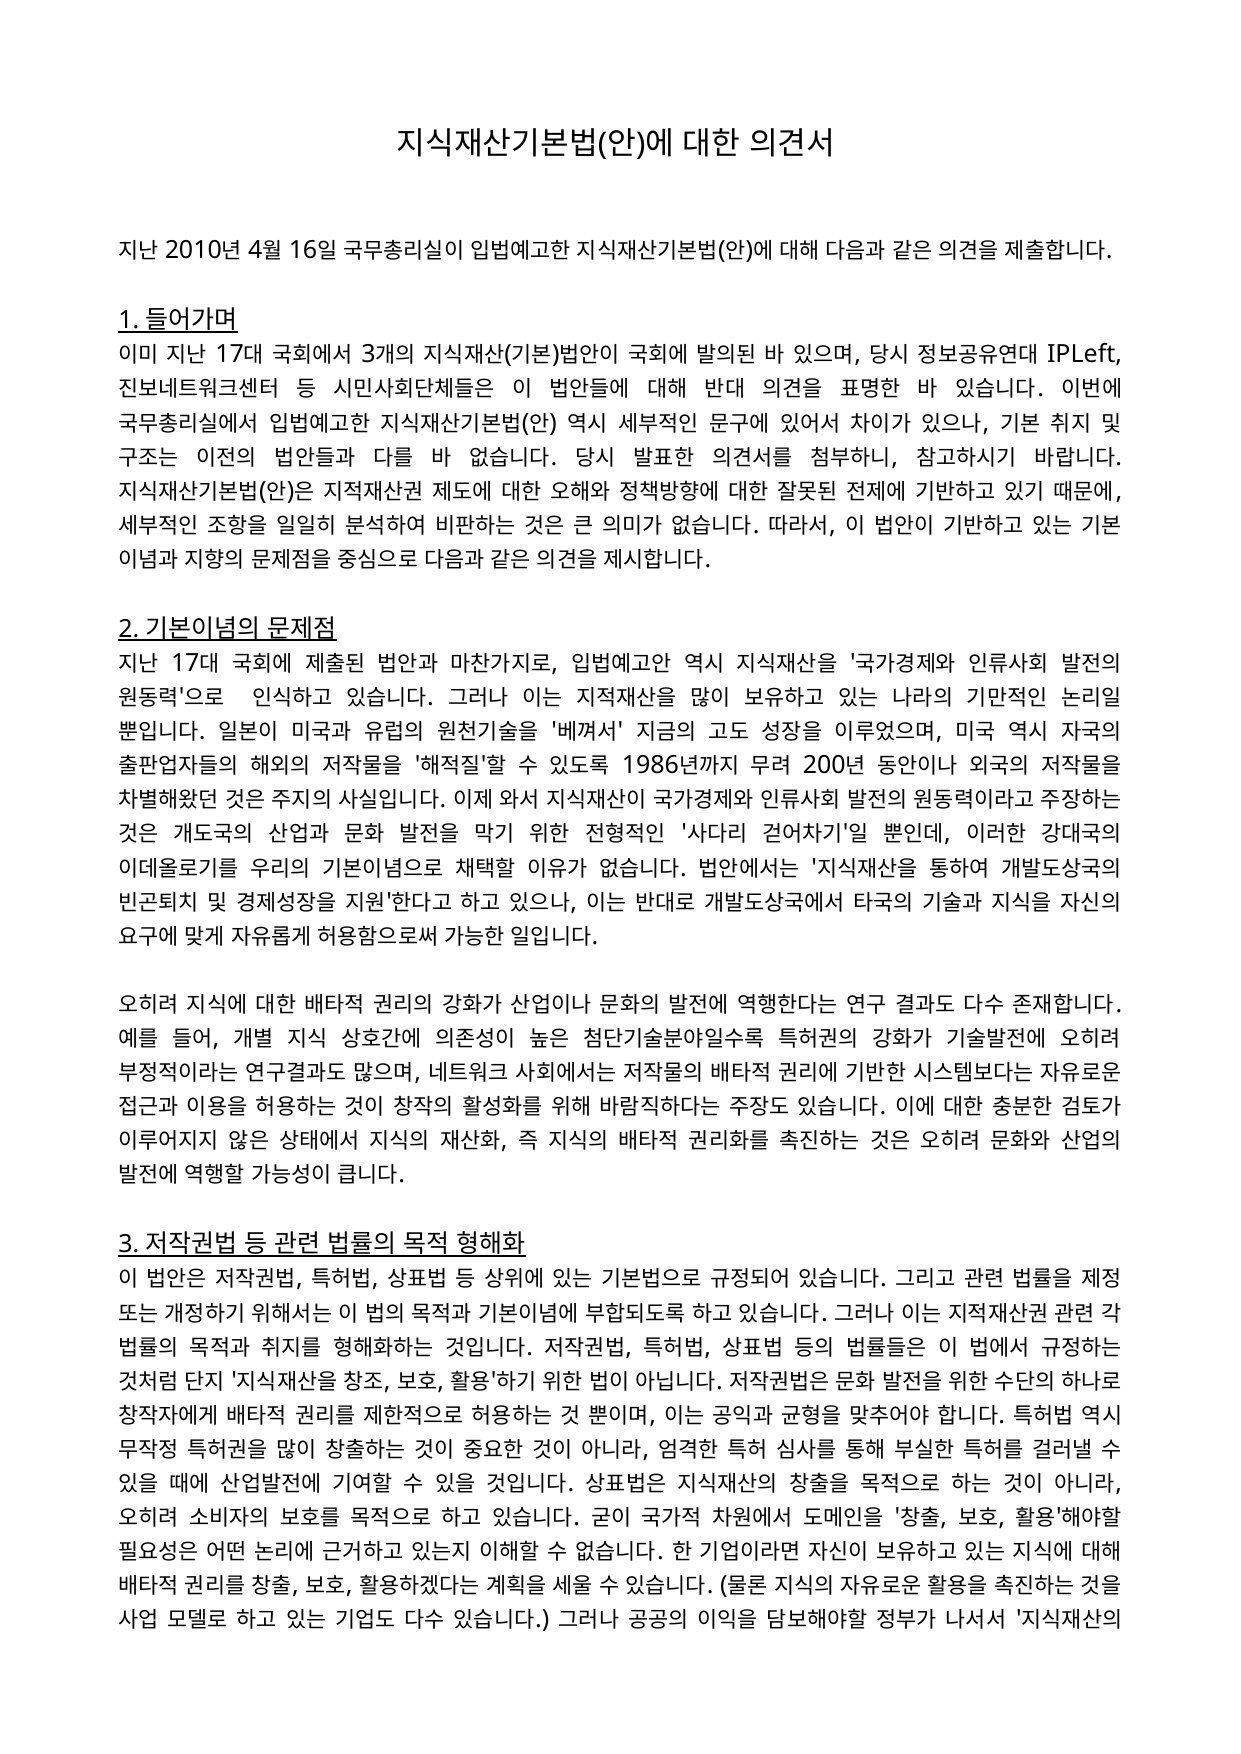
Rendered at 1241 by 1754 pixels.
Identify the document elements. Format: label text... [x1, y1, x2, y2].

text 이 법안은 저작권법, 특허법, 상표법 등 상위에 있는 기본법으로 규정되어 있습니다. 그리고 관련 법률을 제정 또는 개정하기 위해서는 이 법의 목적과 기본이념에 부합되도록 하고 있습니다. 그러나 이는 지적재산권 관련 각 법률의 목적과 취지를 형해화하는 것입니다. 저작권법, 특허법, 상표법 등의 법률들은 이 법에서 규정하는 것처럼 단지 '지식재산을 창조, 보호, 활용'하기 위한 법이 아닙니다. 저작권법은 문화 발전을 위한 수단의 하나로 창작자에게 배타적 권리를 제한적으로 허용하는 것 뿐이며, 이는 공익과 균형을 맞추어야 합니다. 특허법 역시 무작정 특허권을 많이 창출하는 것이 중요한 것이 아니라, 엄격한 특허 심사를 통해 부실한 특허를 걸러낼 수 있을 때에 산업발전에 기여할 수 있을 것입니다. 상표법은 지식재산의 창출을 목적으로 하는 것이 아니라, 오히려 소비자의 보호를 목적으로 하고 있습니다. 굳이 국가적 차원에서 도메인을 '창출, 보호, 활용'해야할 필요성은 어떤 논리에 근거하고 있는지 이해할 수 없습니다. 한 기업이라면 자신이 보유하고 있는 지식에 대해 배타적 권리를 창출, 보호, 활용하겠다는 계획을 세울 수 있습니다. (물론 지식의 자유로운 활용을 촉진하는 것을 사업 모델로 하고 있는 기업도 다수 있습니다.) 그러나 공공의 이익을 담보해야할 정부가 나서서 '지식재산의 [118, 1260, 1122, 1635]
text 지난 17대 국회에 제출된 법안과 마찬가지로, 입법예고안 역시 지식재산을 '국가경제와 인류사회 발전의 원동력'으로 인식하고 있습니다. 그러나 이는 지적재산을 많이 보유하고 있는 나라의 기만적인 논리일 뿐입니다. 일본이 미국과 유럽의 원천기술을 '베껴서' 지금의 고도 성장을 이루었으며, 미국 역시 자국의 출판업자들의 해외의 저작물을 '해적질'할 수 있도록 1986년까지 무려 200년 동안이나 외국의 저작물을 차별해왔던 것은 주지의 사실입니다. 이제 와서 지식재산이 국가경제와 인류사회 발전의 원동력이라고 주장하는 것은 개도국의 산업과 문화 발전을 막기 위한 전형적인 '사다리 걷어차기'일 뿐인데, 이러한 강대국의 이데올로기를 우리의 기본이념으로 채택할 이유가 없습니다. 법안에서는 '지식재산을 통하여 개발도상국의 빈곤퇴치 및 경제성장을 지원'한다고 하고 있으나, 이는 반대로 개발도상국에서 타국의 기술과 지식을 자신의 요구에 맞게 자유롭게 허용함으로써 가능한 일입니다. [118, 645, 1122, 951]
text 지식재산기본법(안)에 대한 의견서 [118, 118, 1122, 163]
text 지난 2010년 4월 16일 국무총리실이 입법예고한 지식재산기본법(안)에 대해 다음과 같은 의견을 제출합니다. [118, 232, 1122, 266]
text 이미 지난 17대 국회에서 3개의 지식재산(기본)법안이 국회에 발의된 바 있으며, 당시 정보공유연대 IPLeft, 진보네트워크센터 등 시민사회단체들은 이 법안들에 대해 반대 의견을 표명한 바 있습니다. 이번에 국무총리실에서 입법예고한 지식재산기본법(안) 역시 세부적인 문구에 있어서 차이가 있으나, 기본 취지 및 구조는 이전의 법안들과 다를 바 없습니다. 당시 발표한 의견서를 첨부하니, 참고하시기 바랍니다. 지식재산기본법(안)은 지적재산권 제도에 대한 오해와 정책방향에 대한 잘못된 전제에 기반하고 있기 때문에, 세부적인 조항을 일일히 분석하여 비판하는 것은 큰 의미가 없습니다. 따라서, 이 법안이 기반하고 있는 기본 이념과 지향의 문제점을 중심으로 다음과 같은 의견을 제시합니다. [118, 336, 1122, 574]
text 3. 저작권법 등 관련 법률의 목적 형해화 [118, 1224, 1122, 1260]
text 2. 기본이념의 문제점 [118, 608, 1122, 645]
text 1. 들어가며 [118, 300, 1122, 336]
text 오히려 지식에 대한 배타적 권리의 강화가 산업이나 문화의 발전에 역행한다는 연구 결과도 다수 존재합니다. 예를 들어, 개별 지식 상호간에 의존성이 높은 첨단기술분야일수록 특허권의 강화가 기술발전에 오히려 부정적이라는 연구결과도 많으며, 네트워크 사회에서는 저작물의 배타적 권리에 기반한 시스템보다는 자유로운 접근과 이용을 허용하는 것이 창작의 활성화를 위해 바람직하다는 주장도 있습니다. 이에 대한 충분한 검토가 이루어지지 않은 상태에서 지식의 재산화, 즉 지식의 배타적 권리화를 촉진하는 것은 오히려 문화와 산업의 발전에 역행할 가능성이 큽니다. [118, 985, 1122, 1190]
